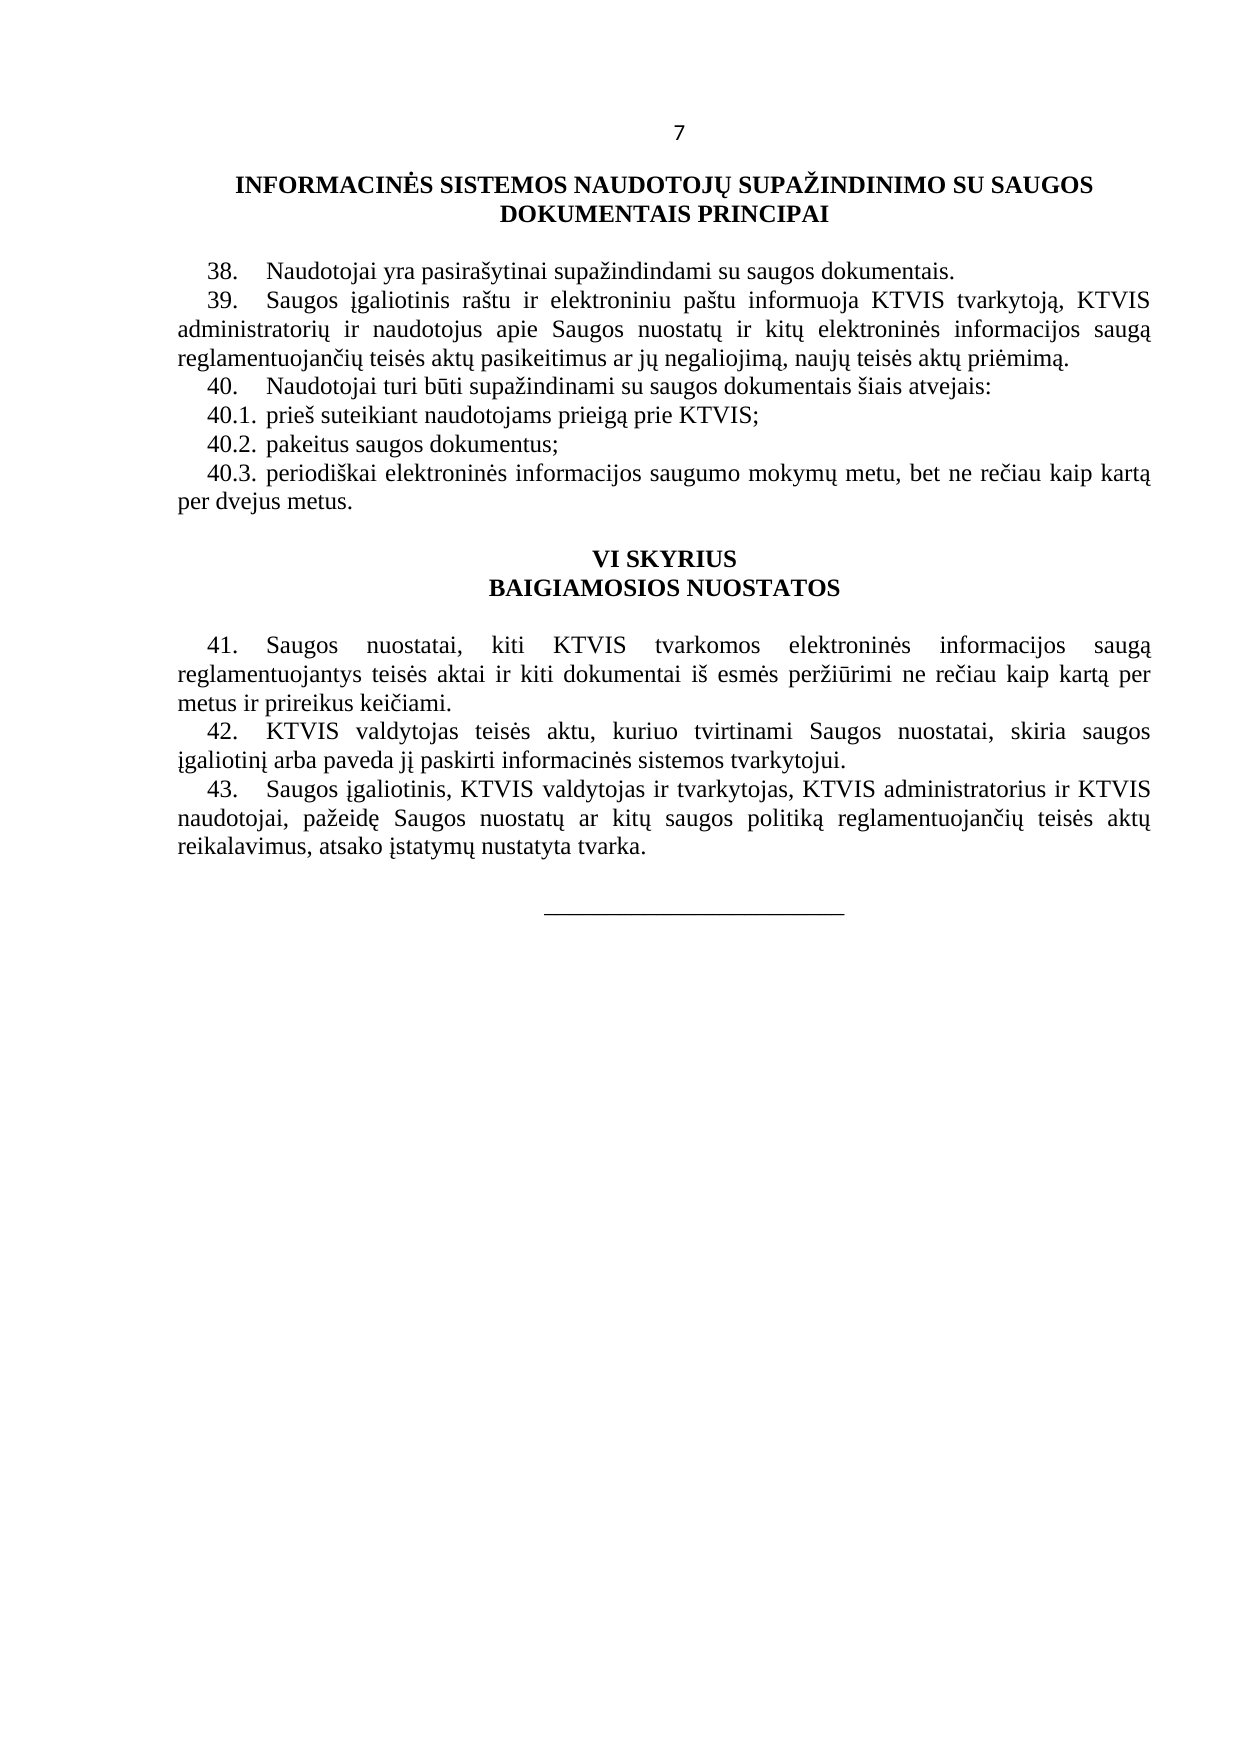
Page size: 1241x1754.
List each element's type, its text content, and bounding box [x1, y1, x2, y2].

text 41. Saugos nuostatai, kiti KTVIS tvarkomos elektroninės informacijos saugą reglamentuojantys teisės aktai ir kiti dokumentai iš esmės peržiūrimi ne rečiau kaip kartą per metus ir prireikus keičiami. [177, 630, 1152, 716]
text 38. Naudotojai yra pasirašytinai supažindindami su saugos dokumentais. [177, 256, 1152, 285]
text BAIGIAMOSIOS NUOSTATOS [177, 573, 1152, 601]
text VI SKYRIUS [177, 544, 1152, 573]
text 40. Naudotojai turi būti supažindinami su saugos dokumentais šiais atvejais: [177, 371, 1152, 400]
text 42. KTVIS valdytojas teisės aktu, kuriuo tvirtinami Saugos nuostatai, skiria saugos įgaliotinį arba paveda jį paskirti informacinės sistemos tvarkytojui. [177, 716, 1152, 774]
text 40.3. periodiškai elektroninės informacijos saugumo mokymų metu, bet ne rečiau kaip kartą per dvejus metus. [177, 458, 1152, 515]
text 43. Saugos įgaliotinis, KTVIS valdytojas ir tvarkytojas, KTVIS administratorius ir KTVIS naudotojai, pažeidę Saugos nuostatų ar kitų saugos politiką reglamentuojančių teisės aktų reikalavimus, atsako įstatymų nustatyta tvarka. [177, 774, 1152, 860]
text 40.2. pakeitus saugos dokumentus; [177, 429, 1152, 458]
text INFORMACINĖS SISTEMOS NAUDOTOJŲ SUPAŽINDINIMO SU SAUGOS DOKUMENTAIS PRINCIPAI [177, 170, 1152, 228]
text ________________________ [177, 889, 1152, 918]
text 40.1. prieš suteikiant naudotojams prieigą prie KTVIS; [177, 400, 1152, 429]
text 39. Saugos įgaliotinis raštu ir elektroniniu paštu informuoja KTVIS tvarkytoją, KTVIS administratorių ir naudotojus apie Saugos nuostatų ir kitų elektroninės informacijos saugą reglamentuojančių teisės aktų pasikeitimus ar jų negaliojimą, naujų teisės aktų priėmimą. [177, 285, 1152, 371]
